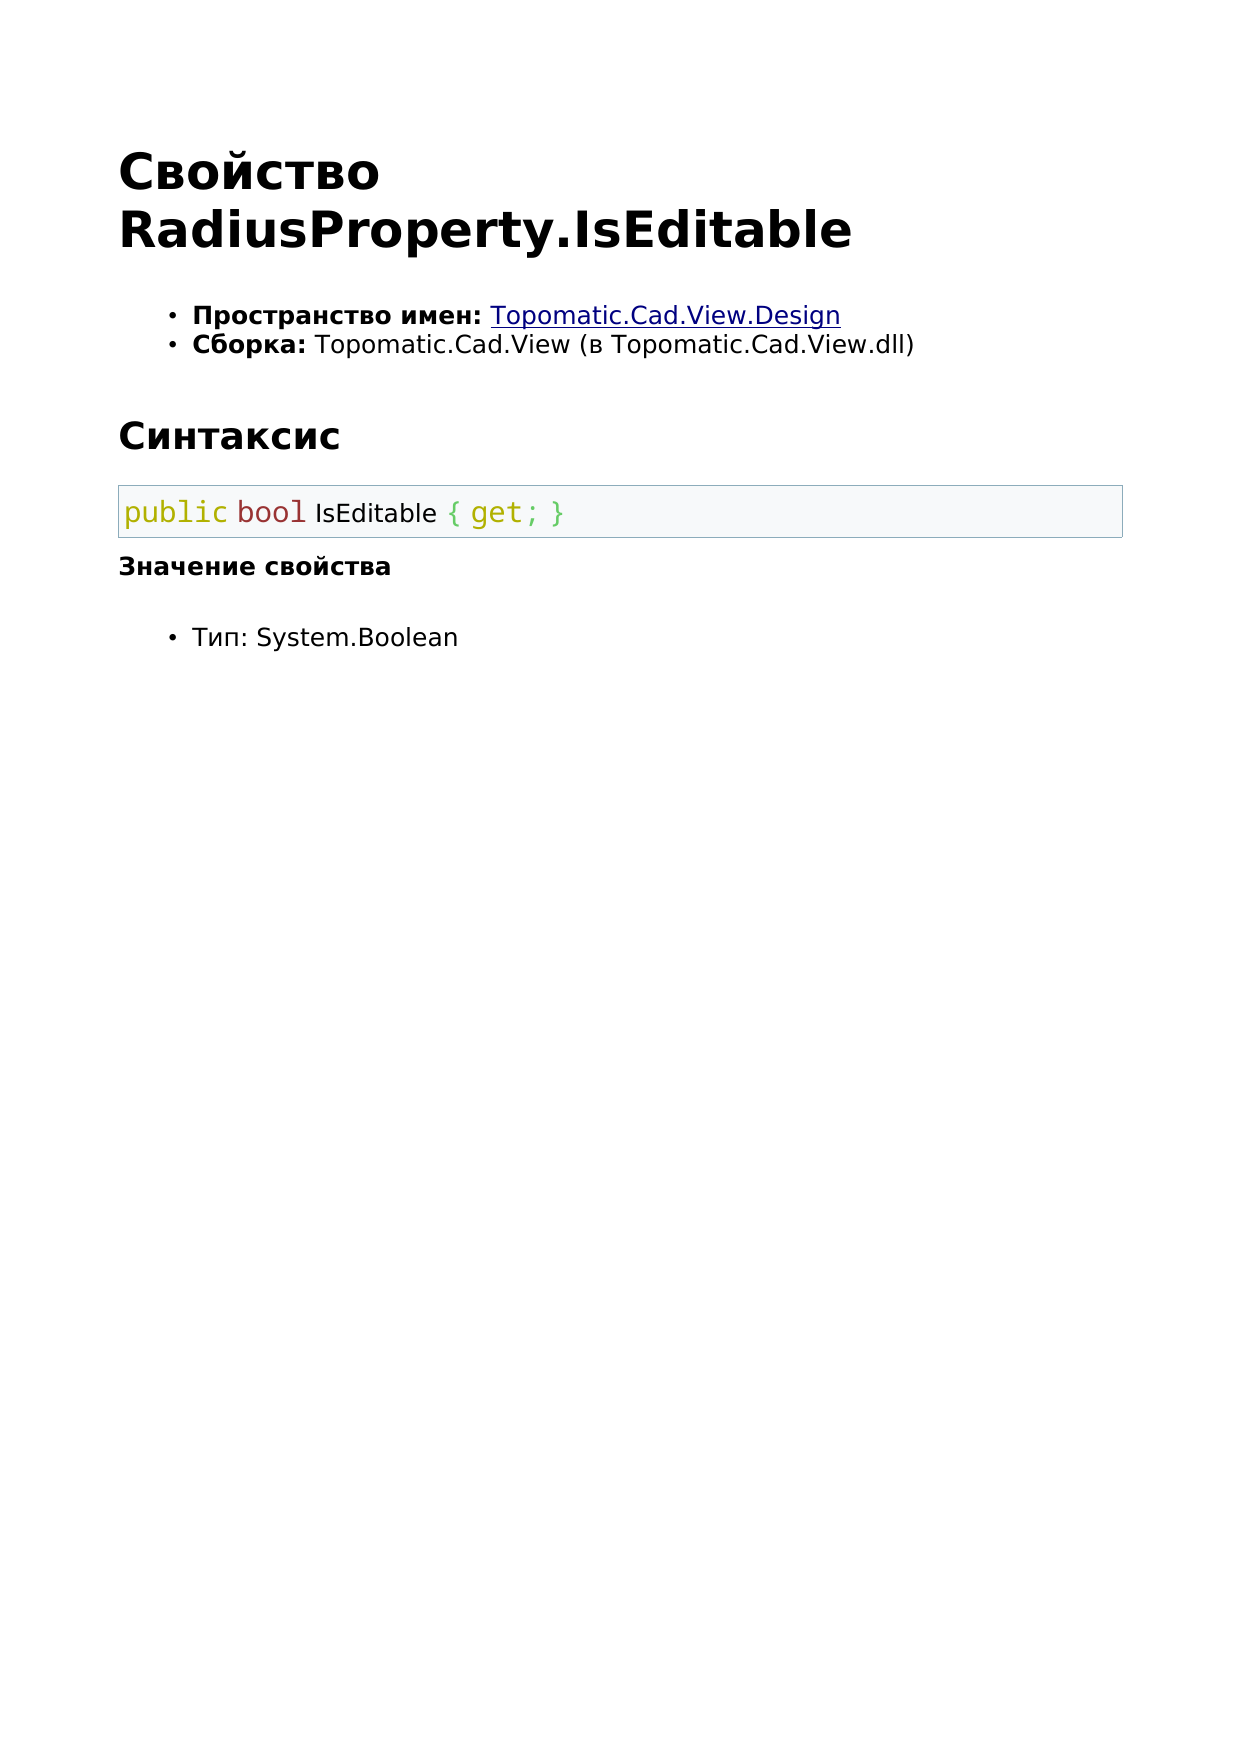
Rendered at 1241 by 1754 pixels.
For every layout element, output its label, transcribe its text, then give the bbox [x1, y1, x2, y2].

subtitle Свойство RadiusProperty.IsEditable [118, 143, 1122, 259]
list Пространство имен: Topomatic.Cad.View.Design [177, 302, 1122, 331]
list Сборка: Topomatic.Cad.View (в Topomatic.Cad.View.dll) [177, 331, 1122, 360]
text Значение свойства [118, 552, 1122, 581]
list Тип: System.Boolean [177, 623, 1122, 652]
subtitle Синтаксис [118, 414, 1122, 458]
table_header public bool IsEditable { get; } [119, 486, 1122, 537]
